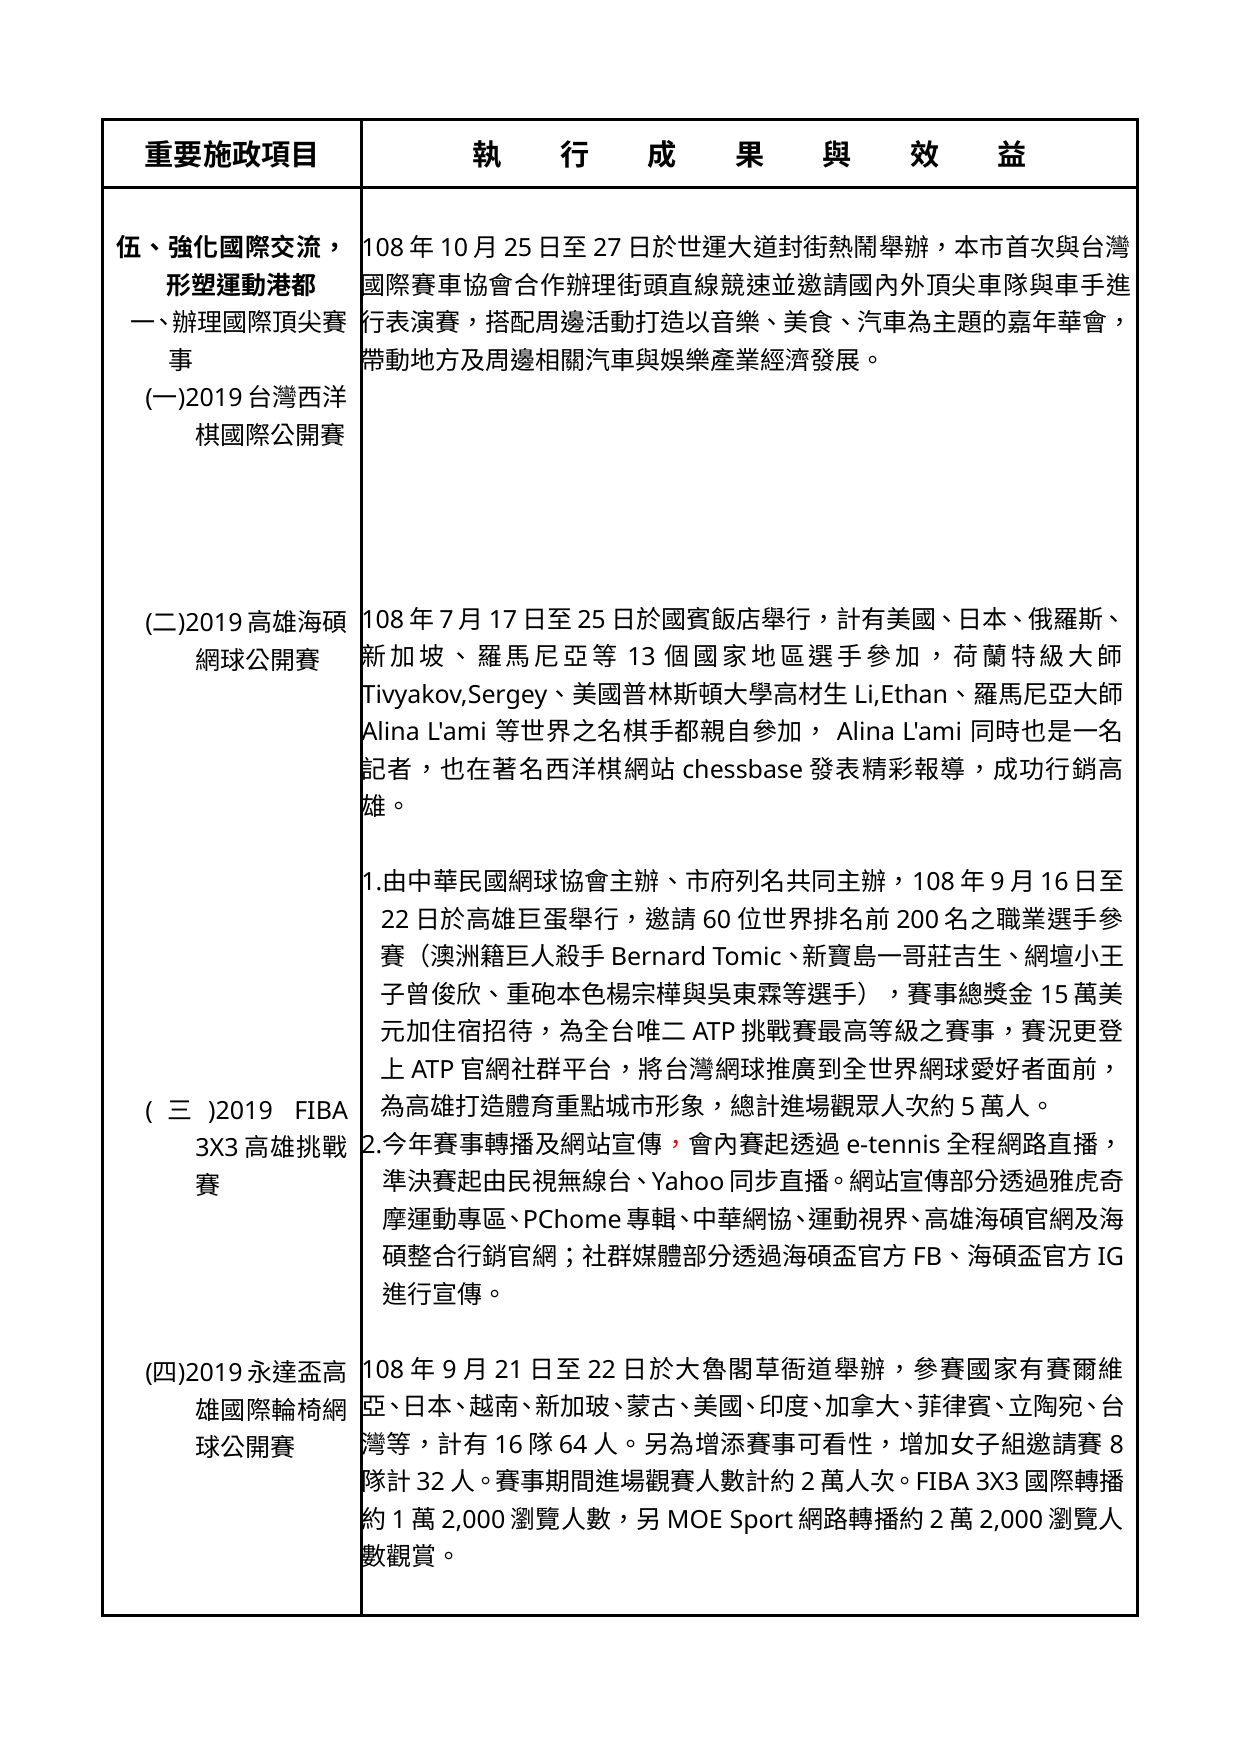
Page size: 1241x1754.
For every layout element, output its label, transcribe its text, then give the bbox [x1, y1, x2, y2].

table_header 執 行 成 果 與 效 益 [363, 121, 1136, 186]
table_header 重要施政項目 [104, 121, 360, 186]
table_cell 整修體育館、游泳池、羽球場及網球館等場館，並新建服務中心及體適能運動中心，總經費3億6,934萬元，體育署核定補助1億8,000萬元，本府自籌1億8,934萬元。106年6月開工，現已完工開放體適能運動中心、游泳池、網球場、田徑場、羽球館、溜冰場；另體育館耐震補強工程原預計108年12月完工，因承商針對設計規格有疑義，本府新工處協調未果，承商刻正向本府提出採購履約爭議調解，新工處將先行解約並另為招標，重新招標後預計110年2月底完工。 1.高雄市立運動場館無障礙設施改善計畫： 規劃中正技擊館設置一處適合身心障礙者使用的無障礙體適能區，另於本市所轄15處游泳池購置無障礙入水設備，完善無障礙運動設施。總經費2,340萬元，體育署核定補助1,637萬元，本府自籌703萬元；107年8月完成規劃設計，11月完成工程發包，已於108年8月完工。 2.高雄國家體育場設施設備整建改善計畫： 整建設施設備，計有機電(汰換田徑場南側雙面LED大螢幕、中控室各項系統設備提升更新、擴增電梯樓層控制系統及汰換門禁監控系統、增設戶外生態區運動場地數位影像監視系統、中控室各項系統設備及數位影像監視系統)、土木(尾翼漏水補強工程、籃球場鋪面層整修、戶外多功能運動草皮整地及生態區水岸護坡工程、場館主要出入口警衛哨建置工程)及勞務(場館指示標誌識別系統設計及製作輸出(含無障礙識別及新南向政策語系))三項採購。總經費1億230萬819元，體育署核定補助經費7,161萬元，本府自籌3,069萬1,000元；土木部分108年4月14日開工，已於108年10月完工。機電部分108年3月4日開工，已於108年10月完工。指示標誌系統建置案已於108年12月完成驗收。 3.小港運動場排水暨銀髮族運動環境改造計畫： 改善小港運動場全區排水、人行步道、四周矮籬及增設遮雨(陽)空間，改善運動設施環境。總經費1,500萬元，體育署核定補助1,050萬元，本府自籌450萬元；108年4月22日開工，配合當地民眾使用需求變更設計，第一期工程已於108年12月完工；另辦理第二期工程改善籃球場地坪及夜間照明等，預計109年3月完工。 4.路竹體育園區運動場地設施更新改善計畫： 規劃改善路竹體育園區籃球場、溜冰場地坪、夜間照明、木造涼亭等休憩設施，新設沙灘巧固球場、完善園區運動及休憩設施環境。總經費1,500萬元，體育署核定補助1,050萬元，本府自籌450萬元；路竹區公所於108年4月開工，已於108年9月完工。 5.立德棒球場設施改善計畫： 規劃球場草皮更新、噴灌設備更新、養護機具購置、計分板設備更新、增設風雨式牛棚及無障礙設施改善等，改善棒球場設施環境，提供球員完善訓練及比賽場地。總經費3,800萬元，體育署核定補助2,660萬元，本府自籌1,140萬元；業於108年10月勞務決標，預計109年8月完工。 6.蓮池潭艇庫暨周遭設施整建計畫： 規劃拆除蓮池潭艇庫，重建整合艇庫、民眾服務、教育導覽、賽務行政及商業功能等複合式艇庫，並改造周圍碼頭及親水平台等環境美化，另購置更新龍舟及相關船隻設備，完善蓮池潭水域運動設施及環境改造。總經費1億1,200萬元，體育署核定補助7,840萬元，本府自籌3,360萬元。108年4月24日開工，預計109年9月完工。 7.楠梓文中足球場新建計畫： 配合體育署推動足球企業聯賽、建立主客場制政策，以計畫基地為中心推動企業聯賽、各級賽事及移訓，促進相關產業，於楠梓區新建1座11人制人工草皮足球場、新建1座11人制天然草皮足球場(可分為2座8人制足球場地)；1棟3層樓附屬設施建築物、停車場及園區綠美化工程。計畫總經費3億5,413萬元，體育署核定補助2億3,800萬元，本府自籌1億1,613萬1,761元，採專案管理(含監造)+統包工程方式辦理，108年6月28日教育部體育署及行政院公共工程委員會完成審查規劃設計構想報告書，統包工程於108年7月上網公告招標，108年9月完成發包，已於108年12月31日核定基本設計，預定109年4月底前完成工程細部設計與申請建照，5月工程開工，110年8月完工。 8.陽明網球中心中央球場整體改造計畫： 規劃中央球場室內空間改造、球場地坪更新、看臺地坪防水、觀眾椅更新、無障礙設施改善及商業空間規劃，整合賽事、商業及無障礙環境整體規劃改造。總經費約1億3,650萬元，體育署核定補助9,555萬元，本府自籌約4,095萬元；業於108年10月勞務決標，預計110年8月完工。 9.愛河連接蓮池潭既有自行車道整建計畫： 協助本府工務局養工處申請經費補助，辦理愛河至蓮池潭段自行車道及週邊環境改善。總經費6,000萬元，體育署核定補助4,200萬元，本府自籌1,800萬元；養工處已於108年12月完工。 10.西子灣海域中心新建計畫： 協助國立中山大學爭取經費補助，該校規劃西子灣新建整合艇庫、行政營運、資訊服務、推廣教育等複合式海域中心，另購置相關船隻設備。總經費1億4,000萬元，體育署核定補助9,800萬元，該校自籌4,200萬元；該校業於108年9月開工，預計110年3月完工。 108年4月全國中等學校運動會必辦15種類、選辦2種類及示範賽2種類，競賽場地21處，含運動發展局轄管8處、教育局所屬學校11處、本市大學1處及本府所屬機關1處，各競賽場地設備採購及場地整修經費共計2,198萬7,300元整，業已如期如質辦竣。 1.楠梓運動園區設施改造規劃： 規劃整合楠梓運動園區既有運動設施(自由車場、射箭場、射擊場及游泳池)，並朝再造城鄉風貌、提升場館自償性、升級訓練設施，符合國內外賽事場地及增建民眾熱愛運動設施如風雨式籃球場及綜合運動中心。108年業已完成整體規劃暨營運計畫書，刻正評估辦理綜合運動中心BOT委外可行性評估，另待教育部體育署受理計畫申請補助經費時，將提出爭取整建經費。 2.興建滑板場規劃： 於鼓山區龍德新路公園規劃一處適合初級玩家推廣滑板運動，規劃面積約1,175平方公尺，於108年11月4日擬計畫書提送體育署申請補助經費約990萬5,301元，待該署審案中。 1.初步規劃三民區陽明溜冰場、苓雅區極限運動場及楠梓區楠梓游泳池等3場館，以促參BOT模式與民間公私協力帶給市民健康、休閒、娛樂及生活機能兼備的跨業新型態運動場館。前獲財政部補助178萬2,000元、本府自籌19萬8,000元、總計198萬元辦理可行性評估作業。108年已完成1場投資意願調查座談會、3場公聽會及可行性評估期中報告，預定109年2月辦理期末報告審查、4月底完成結案，並確認後續政策方向及促參作業程序。 2.評估規劃於小港區森林公園及岡山區機15用地以促參BOT或OT模式興建複合式運動休閒場館，預計向財政部申請促參可行性評估經費。 除32處自管外，依據本市運動場地認養辦法辦理場地認養，由在地體育團體或企業認養開放市民使用之場地，以提高管理績效及場地使用率，目前民間團體認養運動場館計5處：三民木球場、三民槌球場、岡山槌球場、三民羽球場及鳳西溜冰場。 為活化場館、提高場館使用率及使場館就近獲得妥適維護管理，目前由機關學校代管運動場館計中正壘球場、勞工壘球場、陽明棒球場等17處，提供中正國小棒球隊、復興國小棒球隊、壽天國小棒球隊、五福國中棒球隊、橋頭國中棒球隊、高苑工商棒球隊、福誠高中排球隊、及大樹國小日常授課使用。 目前已委外運動場館計7處：民生網球場、大寮游泳池、東門游泳池、大社游泳池、前鎮游泳池、四維羽球場及鳳山慢速壘球場，撙節公庫支出約2,657萬元，每年並增加市庫收入(營運權利金)近193萬元。 1.前鎮游泳池： 於107年12月5日府簽奉核在案以政府採購法辦理委外招標作業，業於108年5月14日完成第三次開標並由沅漾有限公司得標，於108年5月24日簽訂契約並進行公證，契約期程自108年7月1日至111年6月30日，共計3年。 2.立德棒球場ROT暨BOT案計畫： 本市立德棒球場具有悠久歷史，也是本市三級棒球重要發展基地，本府希透過民間自提規劃促參案，可吸引民間更多的創意與資源，形塑立德更新更優質的環境與風貌，於108年7月上旬啟動「立德棒球場ROT暨BOT案」，並於8月23日完成立德棒球場民間自提規劃促參案委外作業招標評選。目前先行啟動土地都市計畫個案變更作業，強化土地使用彈性及提高使用效益，於12月3日將都市計畫書圖(草案)函送都發局審議，後續再就促參案政策公告、公聽會及初審會議等相關作業積極展開，未來有望配合周遭用地開發成複合運動休閒及商業等多功能空間，可有效帶動鄰近地區的發展。 3.鳳山運動園區OT案成功委外： 本府於108年7月22日與最優申請人舞動陽光有限公司簽約完成，本案考量場館工程進度、人力及促參辦理期程，並顧及民眾運動權益，後續將配合場館工程驗收期程，採分期點交方式辦理，羽球館、游泳池暨體適能運動中心已於108年11月1日先行點交予廠商，目前皆已對外開放營運，其他場館將於109年3月31日前點交予廠商。委外後將為市府增加開發權利金共125萬元，另預計每年節省支出約2,105萬元，土地租金總計10年約可增加6,300萬元。藉由委外經營引進現代化經營管理概念，提升公共設施整體價值，形成產業聚落，帶動整體產業發展。 4.澄清湖棒球場OT案計畫： 本市澄清湖棒球場興建於民國88年，除為國內職棒賽事場地外，曾舉辦過多場國際級賽事。球場滿席約可容納兩萬名觀眾，為國內棒壇重量級球場。108年10月21日頂禾開發股份有限公司檢送規劃構想書，申請參與民間自提促參案。業於108年12月18日完成初審、預計109年4月底前辦理「公開徵求其他民間申請人」、109年5月辦理「甄審」、109年6月辦理「議約及簽約」。預期味全龍球團進駐後，場館內部的營運空間可獲得多元運用，吸引外縣市球迷進入高雄，帶動高雄周邊產業觀光；亦能深耕本地球迷，提升棒球運動人口風氣。 1.108年11月28日於本市市立空中大學辦理「2019運動休閒產業與青年創就業座談會」，邀請產官學代表綜合座談，分享並鼓勵青年結合運動休閒產業，勇敢創業並媒合就業，共謀本市青年創業成功率並提升就業率，促進運動休閒產業鏈與經濟發展。 2.活動吸引滿場超過160名大專院校、高中職體育班學生及運動休閒產業業者及相關產官學界人士參加，共同關切運動青年創就業議題。 3.辦理迷你就業博覽會，邀集運動休閒產業廠商釋放就業資訊與提供青年朋友諮詢之創業契機等實質經驗，獲得民眾共鳴及迴響，電子媒體報導計11則，平面媒體報導1則。 108年1月至12月辦理多元化活動「高雄市中等學校運動會」、「2019港都盃全國中等學校田徑錦標賽暨公開賽」、「2020亞足聯U19青少年足球錦標賽資格賽」、「2019全國七人制橄欖球錦標賽」、「2019國際高中足球邀請賽 VS 澳洲」、「2019高雄國際直線競速SDR嘉年華」、「2022卡達世界盃暨2023亞洲盃資格賽小組賽 VS澳洲」、「Maroon 5演唱會」等活動，類型含運動、教育講座、娛樂商演等多元化活動，計85場次活動，共72萬1,728人次參與。活動使用場地天數計122天、場布天數91天、實際使用天數213天。 掌握各場館營運狀況並提升服務品質，依自管、認養、委外及代管不同經管樣態，除落實自主管理外，並訂定自管業務檢核計畫，以及認養、委外及代管訪視計畫，並配合不定時訪視，有效落實場館管理。另依據體育署訂定之「公共運動設施設置及管理辦法」，每年辦理本市轄區內公共運動設施營運管理維護情形之考核。 1.考量選手的養成是持續且不間斷的，為求培育優秀與具潛力競技人才，並加強各級人才培育，本市繼106年全國運動會培訓計畫後，賡續聘請本市體育運動專家學者組成培訓委員會，研訂「108全國運動會衝刺計畫」，107年已投入超過100萬元、108年投入600萬元經費，針對本市重點項目，透過軟體、硬體等資源的挹注與規劃，鼓勵選手出國移地訓練，以及聘請國外教練指導，進而啟發新式技術觀，強化整體高雄市未來奪(金)牌能量。 2.制定「體壇明日之星 搖籃計畫」，為本市代表隊媒合企業贊助及在地團體，盼求在選手最後的黃金備戰期間，注入社會資源，促使選手在最後衝刺階段，獲得強大能量。目前媒合成功企業計有美商賀寶芙股份有限公司、台灣塑膠股份有限公司等2家企業及左營鳳邑城隍廟在地團體，贊助總值69萬元提供予本市舉重、田徑及鐵人三項代表隊培訓經費及資源。 1.為使選手無後顧之憂，更為專心投入訓練，鞏固基層選手留鄉服務，本市自108年起施行「高雄市績優運動選手訓練補助金發給辦法」，針對代表本市參加全國運動會獲得前三名之選手，發給訓練補助金。發給基準為金牌選手-個人項目每人每月2萬元、團體項目每人每月1萬2,000元；銀牌選手-個人項目每人每月1萬2,000元、團體項目每人每月8,000元；銅牌選手-個人項目每人每月8,000元、團體項目每人每月6,000元。又106年全國運動會獲前三名選手自108年1月至12月發給1年；108年後，優秀選手符合訓練補助金發給辦法者，自取得成績證明之次年起發給2年。 2.依據106年全國運動會獲前三名優秀選手成績編列108年訓練補助金預算計3,753萬6,000元，原預計發給295人；惟實際申請補助選手為273人，共核發補助金3,403萬2,000元。 108年依「高雄市體育獎助金發給辦法」核發全國單項運動競賽獎助金選手及教練2,324項次，計1,868萬4,334元；核發全國運動會獎助金選手、教練及體育團體797項次，計5,401萬2,500元；2019拿坡里世界大學運動會等績優選手13項次65萬元；專案獎勵2019年World Roller Games世界滑輪溜冰錦標賽優異選手，計9萬元。 108年全國運動會訂於108年10月19日至24日於桃園市舉行，本市代表隊約900人(選手約700人、隊職員約200人)；各項代表隊自今年3月起，陸續展開代表隊遴選作業，以盼推出最佳陣容出戰賽事，為本市爭取最高榮耀。而繼107年制定之「108年高雄市全國運動會衝刺計畫」達成階段性任務後，持續與本市各單項代表隊攜手合作，提供行政資源挹注，積極與代表隊展開選手培訓工作。而本屆賽事重點奪金項目，計有游泳、舉重、自由車、田徑、桌球、羽球、女子壘球、手球、空手道、拳擊、保齡球及滑輪溜冰等項目。108年全國運動會本市共獲46金、49銀、55銅，並有5項打破全國紀錄、6項目打破大會紀錄，總獎牌榜榮膺「立法院長獎（全國第四名）」。 以「運動，追青春」為主題，鼓勵各年齡層參與各式體育活動，透過運動，追尋專屬自己的青春年華。108年1月至3月辦理9項特色亮點系列活動，活動內容除延續推展以往經典活動如和家盃排球賽、七人制橄欖球錦標賽、高雄國際馬拉松外，更結合最新運動趨勢議題，規劃辦理橋頭糖廠健行趣(運動觀光)、親子定向越野(探索教育)、銀髮族運動推廣研習及市長盃槌球錦標賽(結合長照議題)、市長盃滑輪溜冰錦標賽(國際級場館資源)等多元活動，創造本市多元休閒運動機會，總參與人次達3萬5,450人。 1.108輔導及補助體育團體等辦理全民及競技類計約246項活動，補助經費約1973萬元，約21萬人次參與活動。 2.擬定「受理申請路跑活動審查計畫」，108年提供行政協助計有25場次，路跑參與人數計約11萬6,600人次。 3.根據教育部體育署108年運動現況調查成果，本市規律運動人口創歷史新高達35.3％，為六都第2並超過全國平均1.7%。 1.配合教育部體育署推動運動i臺灣計畫並受補助2,288萬7,000元，結合本府相關局處、體育會、各區體育會、各級學校及民間相關體育團體等個機關單位，參與對象涵蓋青少年、身心障礙者、婦女、銀髮族、原住民、新住民和各行業別職工等各族群，辦理15項專案活動，年度活動參與人數約計20萬人次。 2.持續與本市大專院校共同辦理銀髮族競爭運動樂活、巡迴運動指導團及運動熱區等三項專案，主動出擊至本市樂齡中心、老人服務中心、社區據點及本市轄管運動場地，辦理運動推廣活動、運動指導班、運動知能、體適能健康諮詢及觀念講座等。108年共辦理604場次銀髮族課程，提升銀髮族運動參與意願，形塑高齡樂活運動環境，銀髮族參與人次約1萬7,000人次。 3.辦理運動i臺灣計畫專案活動成果備受肯定，本市於全台22縣市3大區榮獲教育部體育署評選為中南區最優選暨全台Top3「優良縣市」 1.配合國人從事運動習慣、新興運動風氣及本市運動場館種類，定期辦理羽球、網球、籃球、壁球、體適能運動、體適能瑜珈、燃脂有氧等各項運動訓練班，提供市民平價多元運動教學課程，108年共辦理26班，合計528人次報名參加。 2.108年游泳教學訓練營7月、8月開設4班兒童班、297班普通班，參與課程人數達2,909人次。 108年高雄市運動會暨全國運動會代表隊選拔賽係與本市體育會共同主辦，並由體育會所屬相關單項委員會承辦，於2月28日起至8月23日於本市運動場地、學校辦理田徑、游泳等36種競賽種類選拔賽，以籌組本市最具奪金實力的代表隊，為本市出賽108年全國運動會，爭取全國佳績。此外，本賽事亦合併辦理一般市民組及機關學校組競賽，以推展全民運動，增進市民及公教員工身心健康。 1.108年2月17日於高雄國家體育場起跑，賽事分為全程馬拉松組(42.195公里)、超半程馬拉松組(25公里)以及休閒組(5公里)3組，總獎金210萬，總計吸引近2萬人參加，另有來自33國627名外籍選手參賽，帶動高雄運動經濟產值推估8,889萬元。 2.高雄馬拉松自2010年舉辦至今已辦理10屆，為跑者一致讚譽「全臺灣最友善的城市馬拉松」，也是全臺唯一有場地、路線及成績三大認證馬拉松賽事，106年榮獲教育部體育署地方運動特色「全民參與獎」。本屆路線橫貫本市8個行政區，自世運大道起跑，沿途經過高雄巨蛋、愛河之心、捷運美麗島站、中央公園站、高雄港牌樓、哈瑪星鐵道文化園區、蓮池潭、蚵仔寮漁港等著名景點及城市地標。 3.本屆賽事適逢高雄馬拉松第十屆，為歡慶十週年，推出各項貼心服務，包含「新賽事路線宣告」、「賽事專屬APP」、「燈籠創意造型獎」、「特色紀念品」及「賽事專屬鞋款」等。此外，特別辦理馬拉松專題講座，邀請大阪馬拉松、運動筆記、中華田協與跑者分享籌備經驗及效益，且有近百名跑者參加。 4.高雄馬拉松積極擴展與各友好城市馬拉松的合作，目前與本市進行馬拉松互惠機制交流城市計8個城市。今年特別邀請10個鄰近城市近百名官方代表及跑者共襄盛舉本屆賽事，訪問團代表親至開幕現場為大會鳴槍、感受高雄馬的熱情；並與日本6個馬拉松友好城市(札幌市、熊本市、仙北市、加賀市、小山市、京都市右京區)簽署合作備忘錄，加強雙方合作關係。 5.本賽事入選教育部體育署2019台灣品牌特色馬拉松賽事。 1. 108年6月7日至9日於愛河水域盛大舉行，今年結合全新龍舟啟用及提高優勝獎金(總獎金150萬元)，吸引132隊3,135人參賽，與去年相比增加22隊558人次，為近年最多，其中外籍選手有24隊超過300人參與，包括西雅圖高雄市姊妹市協會、上海市中醫藥大學、香港無止龍、北京西城什刹海社區聯隊等隊伍遠道而來參與，亦有中山大學、義守大學等國際學生、美國學校、日僑學校、高雄傅爾布萊特等國際人士踴躍組隊共襄盛舉。除此之外，韓市長亦率領一級局處首長籌組首長龍舟隊參加表演賽，高雄端午龍舟賽儼然已成為國際運動品牌賽事，並作為在地文化交流的最佳場域。 2. 除精彩日、夜間競速龍舟賽外，另有龍舟拔河、寫生攝影藝文比賽、美食攤位、街頭藝人展演、拍照打卡抽獎、網路直播等周邊活動，活動期間吸引超過15萬人次(平均每日超過5萬人次)到愛河感受佳節氣氛，觀光產值預估約3,000萬元。 3.本賽事入選教育部體育署2019夯運動in Taiwan百場賽事12精選之一。 本市電競產業發展將以運動價值豐富化、經濟產值最大化及教育價值多元化作為推展主軸，補助高雄市體育會3場賽事，並前於108年7月12日舉辦「高雄市電子競技產業發展座談會」，邀集運動、產業、教育各界代表交流，彙整產、官、學之需求及建議，據以擘劃本市電競產業發展藍圖及策略方案，並將結合本 府運動發展局、經發局及教育局，建構電競運動環境、型塑運動文化，推動電競產業整合平台並結合體感科技的新型態電子競技，擴大學生升學管道、培育產業需求人才及建置選手培訓基地，透過政府及民間資源挹注，發揚在地電競產業並同步達成城市行銷之目標。 108年10月25日至27日於世運大道封街熱鬧舉辦，本市首次與台灣國際賽車協會合作辦理街頭直線競速並邀請國內外頂尖車隊與車手進行表演賽，搭配周邊活動打造以音樂、美食、汽車為主題的嘉年華會，帶動地方及周邊相關汽車與娛樂產業經濟發展。 108年7月17日至25日於國賓飯店舉行，計有美國、日本、俄羅斯、新加坡、羅馬尼亞等13個國家地區選手參加，荷蘭特級大師Tivyakov,Sergey、美國普林斯頓大學高材生Li,Ethan、羅馬尼亞大師 Alina L'ami 等世界之名棋手都親自參加， Alina L'ami 同時也是一名記者，也在著名西洋棋網站chessbase發表精彩報導，成功行銷高雄。 1.由中華民國網球協會主辦、市府列名共同主辦，108年9月16日至22日於高雄巨蛋舉行，邀請60位世界排名前200名之職業選手參賽（澳洲籍巨人殺手Bernard Tomic、新寶島一哥莊吉生、網壇小王子曾俊欣、重砲本色楊宗樺與吳東霖等選手），賽事總獎金15萬美元加住宿招待，為全台唯二ATP挑戰賽最高等級之賽事，賽況更登上ATP官網社群平台，將台灣網球推廣到全世界網球愛好者面前，為高雄打造體育重點城市形象，總計進場觀眾人次約5萬人。 2.今年賽事轉播及網站宣傳，會內賽起透過e-tennis全程網路直播，準決賽起由民視無線台、Yahoo同步直播。網站宣傳部分透過雅虎奇摩運動專區、PChome專輯、中華網協、運動視界、高雄海碩官網及海碩整合行銷官網；社群媒體部分透過海碩盃官方FB、海碩盃官方IG進行宣傳。 108年9月21日至22日於大魯閣草衙道舉辦，參賽國家有賽爾維亞、日本、越南、新加玻、蒙古、美國、印度、加拿大、菲律賓、立陶宛、台灣等，計有16隊64人。另為增添賽事可看性，增加女子組邀請賽8隊計32人。賽事期間進場觀賽人數計約2萬人次。FIBA 3X3國際轉播約1萬2,000瀏覽人數，另MOE Sport網路轉播約2萬2,000瀏覽人數觀賞。 108年9月26日至9月29日於橋頭輪椅夢公園網球場開打，賽事層級提升至ITF2(國際網球總會第二等級賽事)並列入2020東京帕運的積分計算，有超過13個國家，150位以上位輪椅選手參賽，總獎金2萬2,000美金，為亞洲區重要的ITF巡迴賽站之一，許多東南亞、中亞及歐洲國家陸續來到高雄參賽，除讓我國選手有機會在主場與國外選手切磋外，提升成績爭取世界排名，並同步帶動國人參與國內運動賽會的風氣，讓全世界看見高雄公益關懷的一面，成功透過運動提升城市行銷效益。 1.108年11月9日至10日於蓮池潭水域辦理完竣，共吸引237隊約7,350人共襄盛舉，其中包含16個國家約52隊1,456人遠道而來參與，規模更勝往年。競賽地點選在觀光勝地蓮池潭舉行，有助於發展運動觀光，創造周邊經濟效益。另賽事品質及參與人數逐年提升，型塑高雄賽事品牌，成功行銷高雄。 2.本賽事榮獲教育部體育署「2018臺灣精選國際運動賽事-全民參與獎」。 108年11月16日至17日於高雄國家體育場舉行，活動性質為競賽性質的超級馬拉松挑戰賽(主場館園區外圍ㄧ圈1.75K) ，本賽道並為IAAF國際認證之賽道，參與300人次，本活動已成為大高雄地區最具指標性的超級馬拉松賽事之一(已連續辦理第4年)，本場賽事亦為南台灣唯一的24小時賽，亦為全國至今最高等級之12小時超級馬拉松賽。今年度組別包含個人24小時組、個人12小時組、個人6小時及接力賽組，藉賽事讓高雄成為享譽國際的超馬城市。 108年11月22、23、24日於鳳山沙灘球場舉行，計有來自中華台北、香港、新加坡、越南、泰國、紐西蘭等6支隊伍約143名選手參賽，近幾年沙灘手球在世界各國陸陸續續的興起，受到觀眾熱愛。高雄市代表隊女子組勇奪冠軍、男子組獲得亞軍，成果豐碩。 提供國際級場地設施供訓練使用外，並創造國際運動交流平台，進而增加城市知名度及經濟效益，包括韓國職棒斗山熊二軍於108年2月12日至3月7日至立德棒球場進行冬季訓練計100人(含教練、選手及隊職員)；樂天巨人一軍於108年1月31日至2月24日計75人、二軍於2月17日至3月12日計45人至國慶青埔棒球場移地訓練；日本福岡大學田徑隊移地訓練並與本市田徑選手交流於108年12月20日至24日至中正運動場訓練計25人。 1.「高雄MIZUNO國際馬拉松」辦理績效卓越，成功以運動作為城市外交重要平台，日韓等國姊妹市及友好城市紛紛表達交流意願，並邀請互訪交流。108年特別與日本札幌市、熊本市、小山市、仙北市、加賀市、京都市等6個城市共同簽署MOU，並且接待東亞地區姐妹市及友好城市，日本熊本市、大阪市、千葉縣、沖繩縣那霸市、秋田縣仙北市、京都市右京區、札幌市、小山市、加賀市、越南峴港市等2個國家10個城市，約100人組團訪問，以馬拉松賽事為基礎，未來進一步擴大與本市各方面的交流合作面向。 2. 日本東京都世田谷區生活文化部文化．藝術振興課大澤正文課長及國際課松田京子課長於108年7月26日率團到訪，除宣傳世田谷246半程馬拉松資訊外，也洽談未來雙方體育運動交流事宜，期望透過馬拉松賽事促進雙方合作關係。 3. 日本秋田縣佐竹敬久知事訪問團拜會，仙北市門脇光浩市長隨團並邀請本市組團參賽第34屆田澤湖馬拉松，運動發展局援往例將招募本市跑者4位前往仙北市參賽，以達互訪交流目的。 1.馬拉松國際城市交流： (1)參加第11屆栃木縣小山市思川櫻花馬拉松： 本市與日本栃木縣於107年正式簽署經濟及教育友好合作備忘錄，其中栃木縣小山市為啟動雙方友好交流，首次邀請本市於107年4月前往參加2018第10屆「思川櫻花馬拉松」。108年本市延續交流情誼，於4月12日至15日一行4人前往參加2019第11屆「思川櫻花馬拉松」，考察思川櫻花馬拉松賽道，賽道沿著思川堤岸進行，兩旁佈滿櫻花樹以及黃澄澄的油菜花，並經過世界級寶庫－渡良瀬遊水地；此外，本市是小山市唯一邀請接待的交流團，小山市市長大久保壽夫親自接見，並期勉兩市友好交流能持續。 (2)2019第34屆田澤湖馬拉松交流： 本府運動發展局應日本仙北市門脇光皓市長邀請，參加108年9月15日舉辦「2019第34屆田澤湖馬拉松」；同步宣傳2020高雄富邦馬拉松賽事。 (3)2019第44屆札幌馬拉松交流： 本府運動發展局應日本札幌市秋元克広市長邀請，參加108年10月6日舉辦「2019第44屆札幌馬拉松」，同時設攤宣傳2020高雄富邦馬拉松，持續建立雙方友好交流互惠關係，共創賽事盛典。 2.參加2019澳洲黃金海岸國際運動年會： 本市自99年起至108年止，已組團參加國際運動年會計9次，108年5月4日至10日派員赴澳洲黃金海岸會展中心(Gold Coast Convention & Exhibition Centre, GCCEC) 參加，共有1,700名代表人員參與，包含83個組織機構，109個國際組織和協會成員，84個國家(從176個不同城市與地區)；本府訪問團參與各場次論壇及研討會，並拜會設攤海外城市、國際運動組織攤位及相關產業人士，包括SportAccord執行長、AIMS主席、GAISF副主席等國際體壇重要人士，以及與國際奧林匹克委員會道德委員會潘基文主席會面交流，並會面本市友好城市之日本札幌體育局，以維繫長期建立之國際友誼關係，同時也拜會亞洲鄰近國家如澳門特別行政區政府體育局、中國國家體育總局、日本運動觀光事務局(JSTA)等。 3.2019香港國際龍舟邀請賽交流參訪： 108年6月13日至17日本府運動發展局組團前往香港參訪2019香港國際龍舟邀請賽，藉此建立高雄、香港兩地龍舟交流關係，並行銷宣傳本市端午龍舟賽及城市盃龍舟賽；同時參訪港澳兩地體育設施，借鏡港澳兩個國際知名運動觀光城市行銷經驗，促進本市運動觀光效益。 4.2019上海市電競產業人才培育交流活動： 108年7月2日至7日本府教育局及運動發展局派員組團赴上海市進行電競產業人才培育交流活動，藉由了解上海市電競產業發展及人才培育現況，使本市能夠深入瞭解大陸地區電競產業現況，做為未來本市發展電競之參考。 5.2019第十一屆上海世界華人龍舟邀請賽交流參訪： 本府運動發展局於108年9月18日至22日組團前往中國上海市參訪2019上海世界華人龍舟邀請賽，藉此建立高雄與上海兩地龍舟交流關係，並行銷宣傳本市端午龍舟賽及城市盃龍舟賽；同時參訪上海市龍舟與相關體育設施，雙方進行經驗分享，借鏡並汲取上海執行規劃經驗，作為本市未來辦理龍舟賽事之參考，同時深化兩岸城市長期之體育交流互動。 6.2019上海市台協第七屆富邦華一盃羽毛球嘉年華聯誼賽暨2019上海市台協首屆海峽兩岸菁英交流賽： 為促進城市間羽球交流活動，本府教育局及運動發展局派員組團於108年11月30日參加「2019上海市台協第七屆富邦華一盃羽毛球嘉年華聯誼賽」及12月1日「2019上海市台協首屆海峽兩岸菁英交流賽」，雙方進行羽球運動及城市交流外，同時拓展兩岸國際體壇友誼，促進兩岸城市長期之體育交流互動。 [363, 189, 1136, 1614]
table_cell 伍、強化國際交流，形塑運動港都 一、辦理國際頂尖賽事 (一)2019台灣西洋棋國際公開賽 (二)2019高雄海碩網球公開賽 (三)2019 FIBA 3X3高雄挑戰賽 (四)2019永達盃高雄國際輪椅網球公開賽 [104, 189, 360, 1614]
